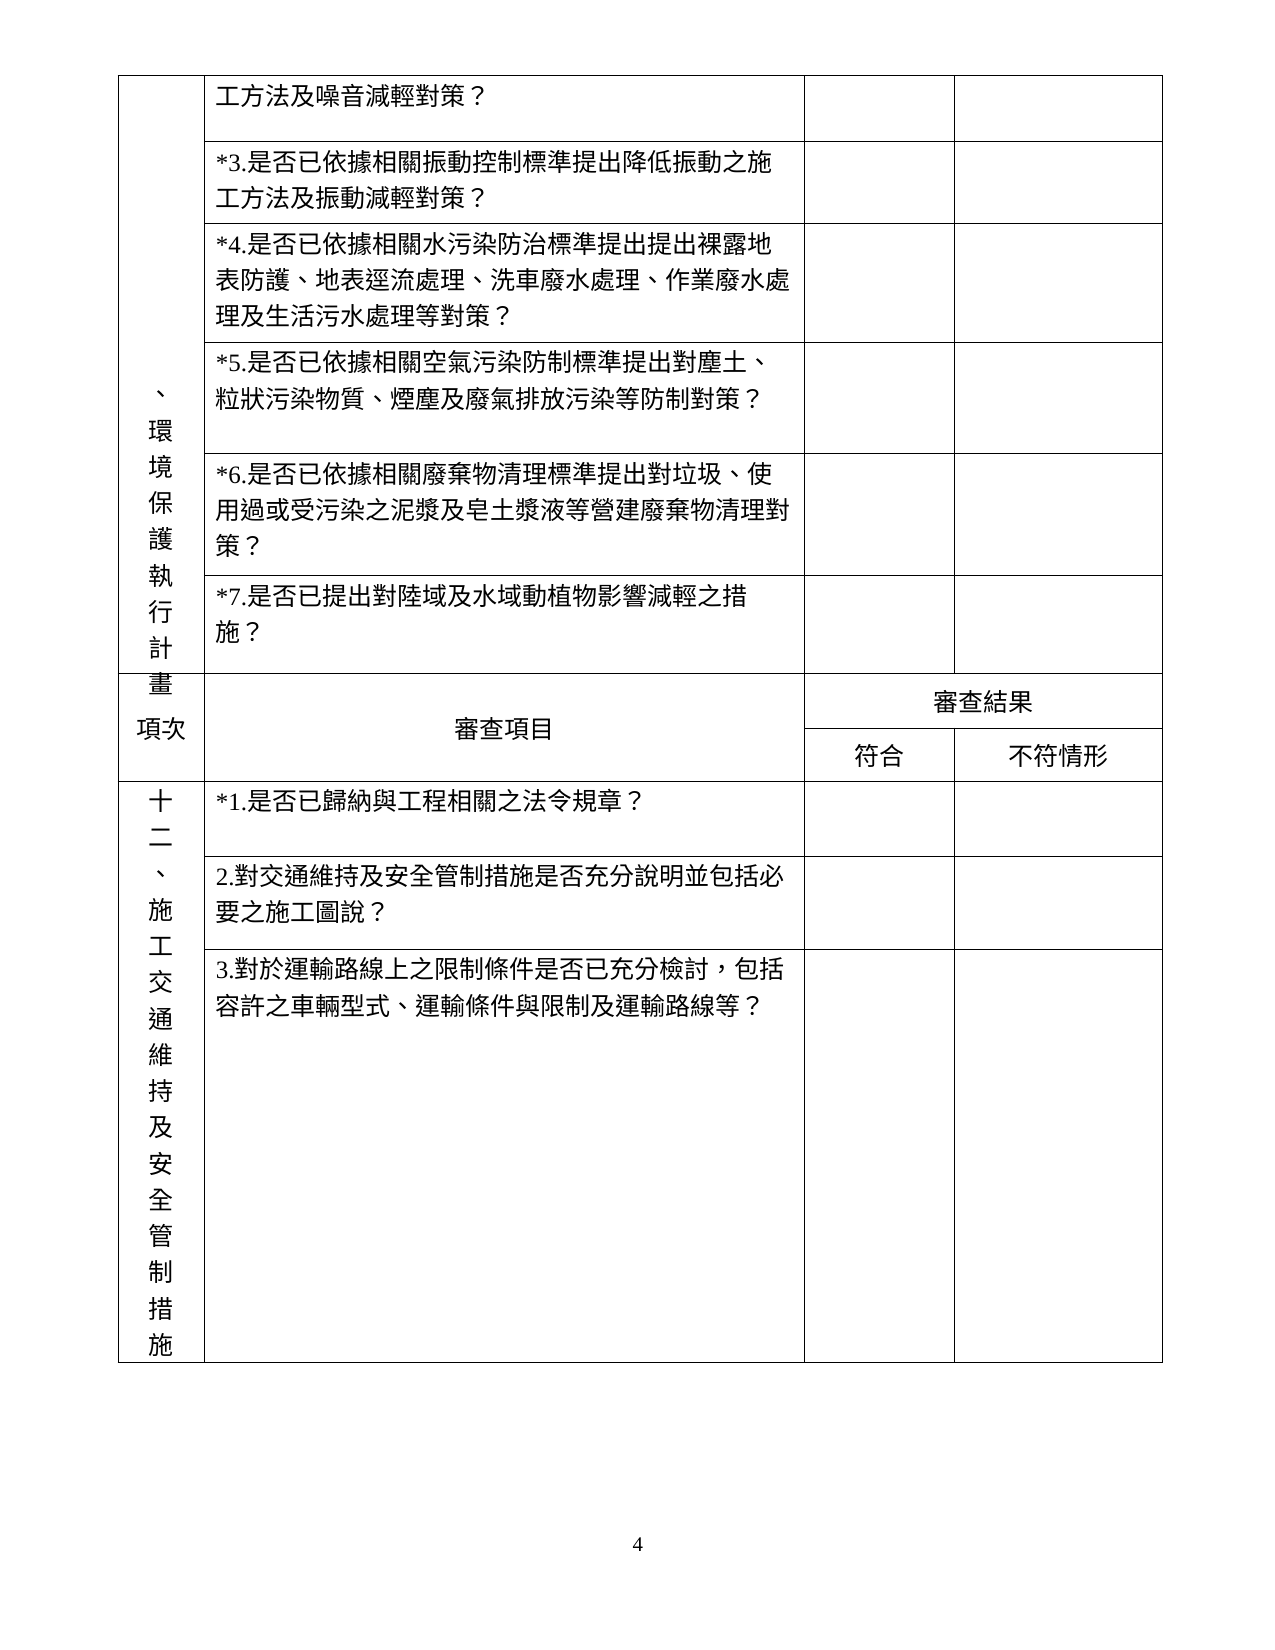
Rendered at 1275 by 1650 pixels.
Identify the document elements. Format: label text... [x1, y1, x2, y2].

table_cell *1.是否已歸納與工程相關之法令規章？ [205, 782, 804, 856]
table_cell 不符情形 [955, 729, 1162, 781]
table_cell [805, 142, 954, 223]
table_cell [955, 142, 1162, 223]
table_cell 符合 [805, 729, 954, 781]
table_cell *6.是否已依據相關廢棄物清理標準提出對垃圾、使用過或受污染之泥漿及皂土漿液等營建廢棄物清理對策？ [205, 454, 804, 575]
table_cell [805, 950, 954, 1362]
table_cell [805, 576, 954, 673]
table_cell [805, 343, 954, 453]
table_cell 3.對於運輸路線上之限制條件是否已充分檢討，包括容許之車輛型式、運輸條件與限制及運輸路線等？ [205, 950, 804, 1362]
table_cell [955, 76, 1162, 141]
table_cell 十一、環境保護執行計畫 [119, 76, 204, 673]
table_cell [955, 224, 1162, 342]
table_cell 項次 [119, 674, 204, 781]
table_cell *5.是否已依據相關空氣污染防制標準提出對塵土、粒狀污染物質、煙塵及廢氣排放污染等防制對策？ [205, 343, 804, 453]
table_cell [805, 782, 954, 856]
table_cell [955, 950, 1162, 1362]
table_cell [955, 782, 1162, 856]
table_cell 工方法及噪音減輕對策？ [205, 76, 804, 141]
table_cell *4.是否已依據相關水污染防治標準提出提出裸露地表防護、地表逕流處理、洗車廢水處理、作業廢水處理及生活污水處理等對策？ [205, 224, 804, 342]
table_cell 審查結果 [805, 674, 1162, 727]
table_cell [955, 343, 1162, 453]
table_cell 2.對交通維持及安全管制措施是否充分說明並包括必要之施工圖說？ [205, 857, 804, 949]
table_cell [955, 454, 1162, 575]
table_cell *7.是否已提出對陸域及水域動植物影響減輕之措施？ [205, 576, 804, 673]
table_cell 審查項目 [205, 674, 804, 781]
table_cell [955, 576, 1162, 673]
table_cell [805, 454, 954, 575]
table_cell [955, 857, 1162, 949]
table_cell *3.是否已依據相關振動控制標準提出降低振動之施工方法及振動減輕對策？ [205, 142, 804, 223]
table_cell [805, 224, 954, 342]
table_cell [805, 76, 954, 141]
table_cell 十二、施工交通維持及安全管制措施 [119, 782, 204, 1362]
table_cell [805, 857, 954, 949]
